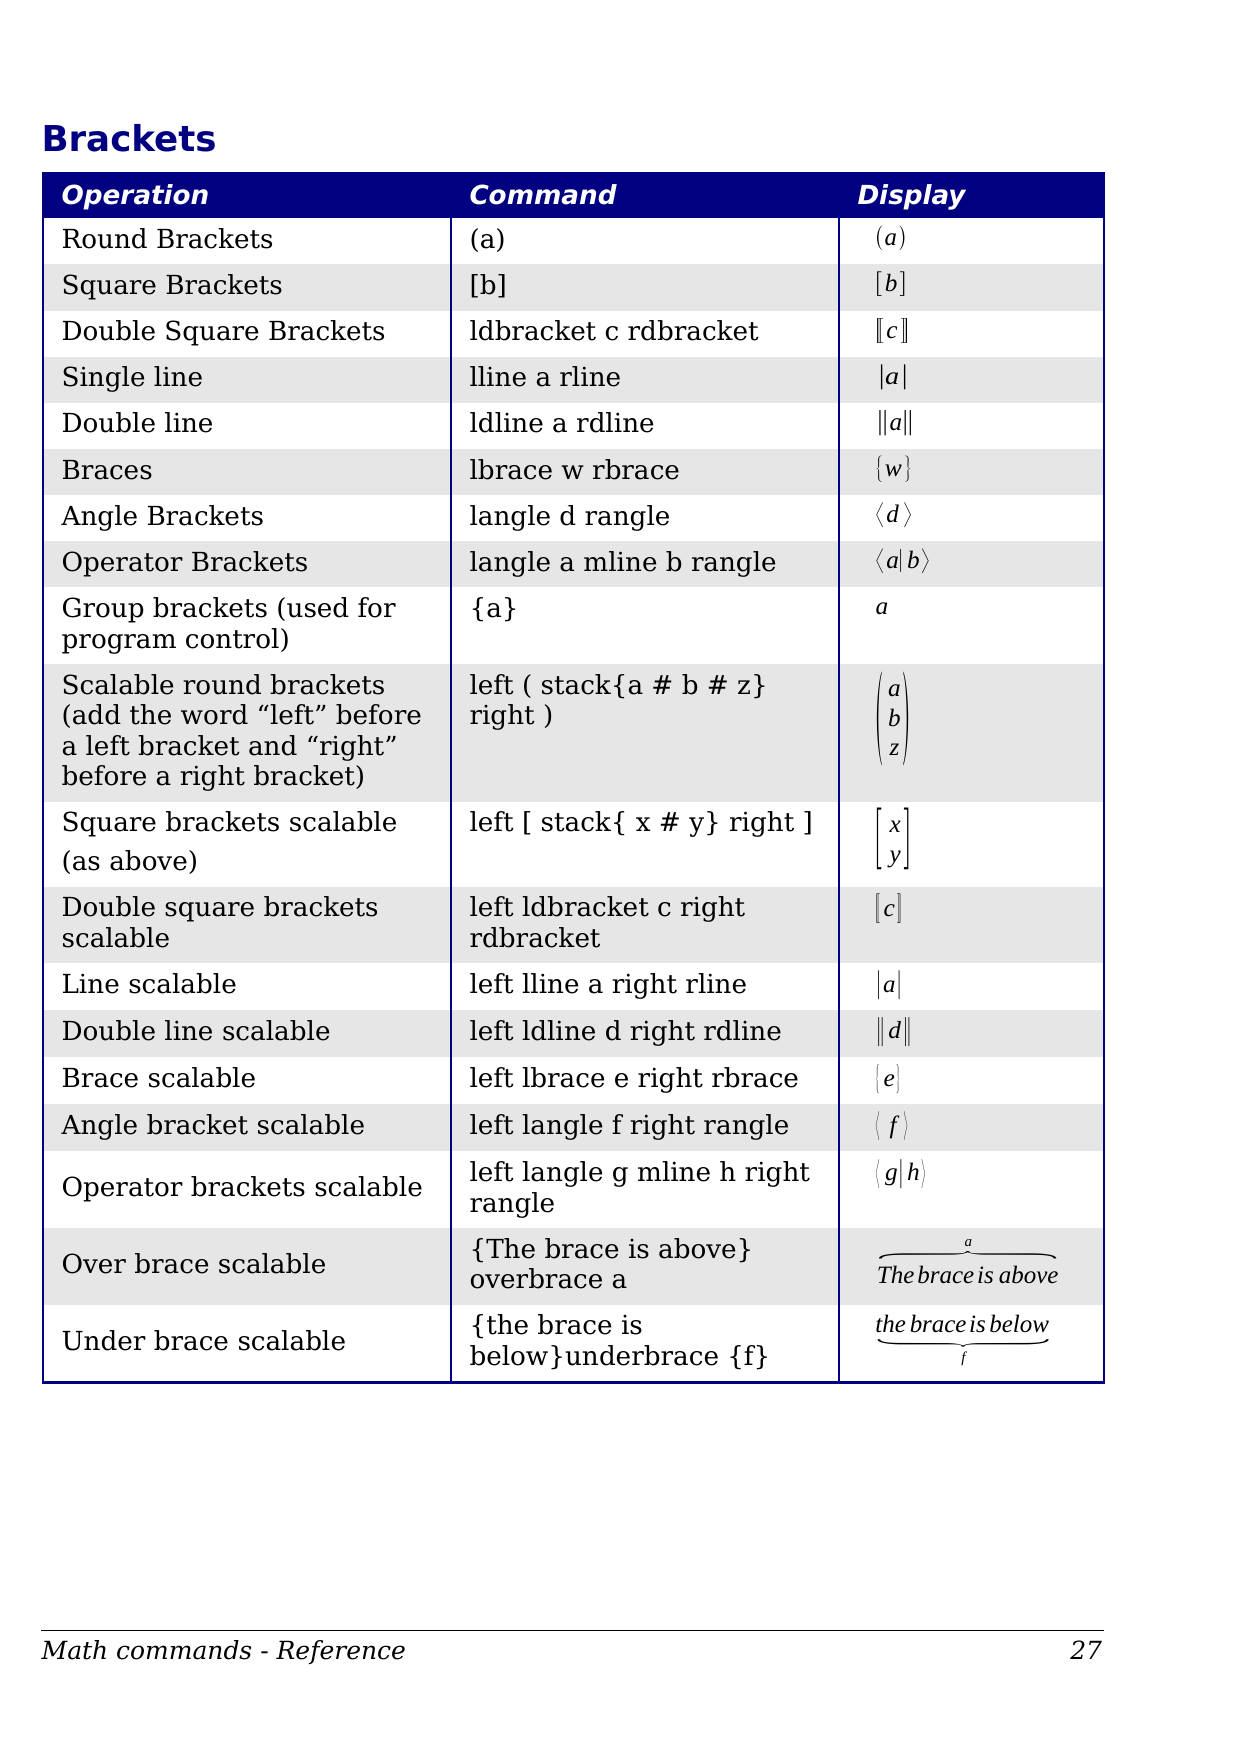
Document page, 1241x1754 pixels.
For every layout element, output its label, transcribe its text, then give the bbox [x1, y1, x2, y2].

table_cell ldbracket c rdbracket [452, 311, 838, 357]
table_header Command [452, 174, 838, 216]
table_cell Brace scalable [44, 1057, 450, 1104]
table_header Display [840, 174, 1103, 216]
table_cell {a} [452, 588, 838, 664]
table_cell left [ stack{ x # y} right ] [452, 802, 838, 887]
table_cell [840, 357, 1103, 403]
table_cell [840, 403, 1103, 449]
table_cell Line scalable [44, 964, 450, 1010]
table_cell [840, 1057, 1103, 1104]
table_cell [840, 802, 1103, 887]
table_cell [840, 1151, 1103, 1228]
table_cell [840, 964, 1103, 1010]
table_cell Double line [44, 403, 450, 449]
table_cell Under brace scalable [44, 1305, 450, 1381]
table_cell left lbrace e right rbrace [452, 1057, 838, 1104]
table_cell left ( stack{a # b # z} right ) [452, 664, 838, 802]
table_cell [840, 541, 1103, 587]
table_cell [840, 218, 1103, 264]
table_cell left ldline d right rdline [452, 1010, 838, 1057]
table_cell Round Brackets [44, 218, 450, 264]
table_cell Group brackets (used for program control) [44, 588, 450, 664]
table_cell [840, 588, 1103, 664]
table_cell left ldbracket c right rdbracket [452, 887, 838, 963]
table_cell {The brace is above} overbrace a [452, 1228, 838, 1305]
table_cell left lline a right rline [452, 964, 838, 1010]
table_cell [840, 664, 1103, 802]
table_cell Operator Brackets [44, 541, 450, 587]
table_cell langle d rangle [452, 495, 838, 541]
table_cell [b] [452, 264, 838, 311]
table_cell left langle f right rangle [452, 1104, 838, 1151]
table_cell Double square brackets scalable [44, 887, 450, 963]
table_cell (a) [452, 218, 838, 264]
table_cell [840, 1305, 1103, 1381]
table_cell [840, 311, 1103, 357]
table_cell {the brace is below}underbrace {f} [452, 1305, 838, 1381]
table_cell Square Brackets [44, 264, 450, 311]
table_cell Single line [44, 357, 450, 403]
table_cell lline a rline [452, 357, 838, 403]
table_cell Square brackets scalable (as above) [44, 802, 450, 887]
table_cell Double line scalable [44, 1010, 450, 1057]
table_cell langle a mline b rangle [452, 541, 838, 587]
table_cell lbrace w rbrace [452, 449, 838, 495]
table_cell Operator brackets scalable [44, 1151, 450, 1228]
table_cell [840, 449, 1103, 495]
table_cell ldline a rdline [452, 403, 838, 449]
table_cell [840, 1010, 1103, 1057]
table_cell [840, 495, 1103, 541]
table_header Operation [44, 174, 450, 216]
table_cell [840, 1104, 1103, 1151]
table_cell Scalable round brackets (add the word “left” before a left bracket and “right” before a right bracket) [44, 664, 450, 802]
subtitle Brackets [41, 118, 1104, 159]
table_cell left langle g mline h right rangle [452, 1151, 838, 1228]
table_cell Angle Brackets [44, 495, 450, 541]
table_cell Braces [44, 449, 450, 495]
table_cell Over brace scalable [44, 1228, 450, 1305]
table_cell [840, 264, 1103, 311]
table_cell Angle bracket scalable [44, 1104, 450, 1151]
table_cell [840, 1228, 1103, 1305]
table_cell Double Square Brackets [44, 311, 450, 357]
table_cell [840, 887, 1103, 963]
